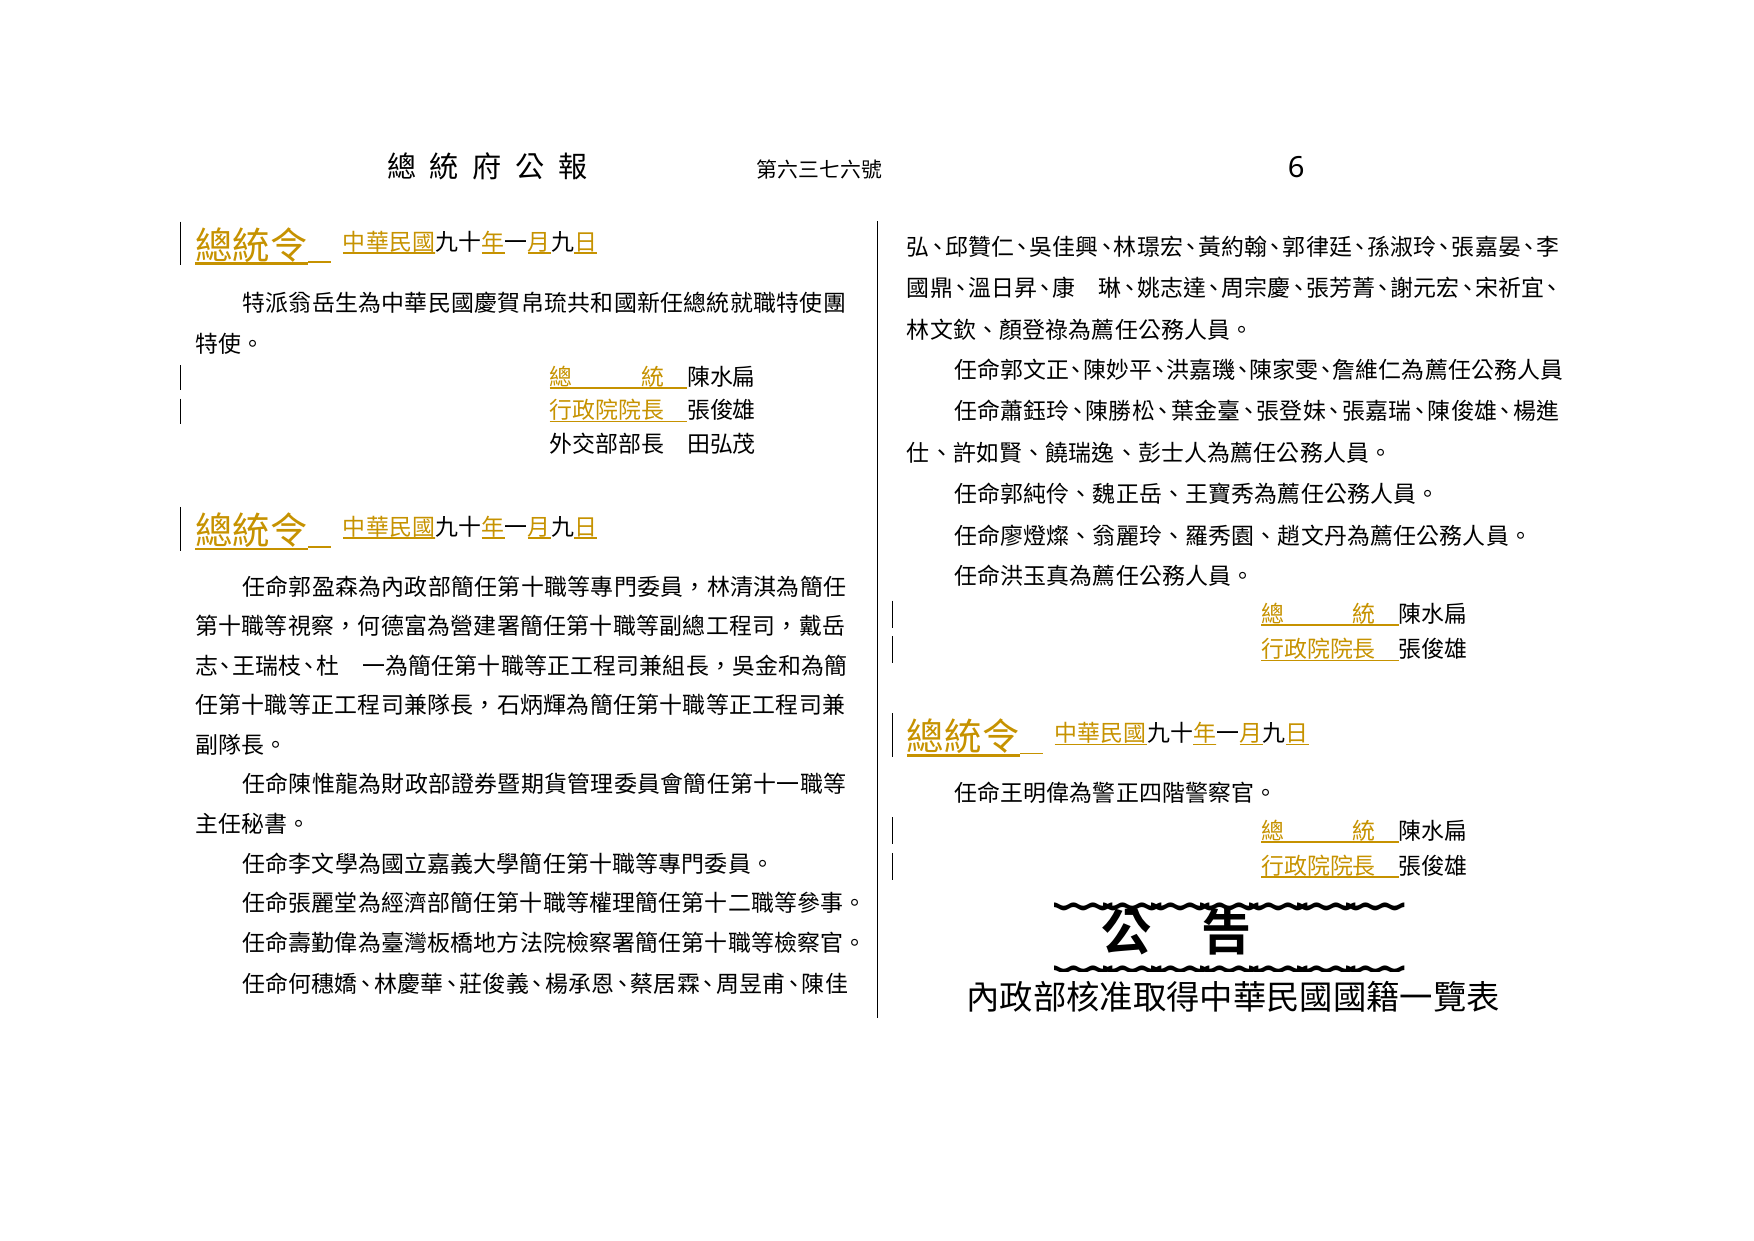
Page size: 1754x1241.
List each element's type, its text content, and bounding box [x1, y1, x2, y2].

table_header 總統令 [904, 713, 1051, 757]
text 任命壽勤偉為臺灣板橋地方法院檢察署簡任第十職等檢察官。 [195, 919, 847, 959]
text 任命郭文正、陳妙平、洪嘉璣、陳家雯、詹維仁為薦任公務人員。 [907, 347, 1559, 386]
text 外交部部長 田弘茂 [195, 432, 847, 457]
text 總 統 陳水扁 [907, 601, 1559, 628]
text 內政部核准取得中華民國國籍一覽表 [907, 976, 1559, 1017]
text 行政院院長 張俊雄 [195, 399, 847, 424]
text 任命蕭鈺玲、陳勝松、葉金臺、張登妹、張嘉瑞、陳俊雄、楊進仕、許如賢、饒瑞逸、彭士人為薦任公務人員。 [907, 386, 1559, 469]
text 任命郭盈森為內政部簡任第十職等專門委員，林清淇為簡任第十職等視察，何德富為營建署簡任第十職等副總工程司，戴岳志、王瑞枝、杜 一為簡任第十職等正工程司兼組長，吳金和為簡任第十職等正工程司兼隊長，石炳輝為簡任第十職等正工程司兼副隊長。 [195, 563, 847, 761]
text 任命張麗堂為經濟部簡任第十職等權理簡任第十二職等參事。 [195, 880, 847, 919]
text 任命洪玉真為薦任公務人員。 [907, 553, 1559, 592]
text 任命何穗嬌、林慶華、莊俊義、楊承恩、蔡居霖、周昱甫、陳佳弘、邱贊仁、吳佳興、林璟宏、黃約翰、郭律廷、孫淑玲、張嘉晏、李國鼎、溫日昇、康 琳、姚志達、周宗慶、張芳菁、謝元宏、宋祈宜、林文欽、顏登祿為薦任公務人員。 [195, 959, 847, 1001]
text 任命陳惟龍為財政部證券暨期貨管理委員會簡任第十一職等主任秘書。 [195, 761, 847, 840]
table_header 中華民國九十年一月九日 [340, 507, 852, 551]
table_header [904, 880, 1051, 905]
text 任命王明偉為警正四階警察官。 [907, 769, 1559, 809]
table_cell [904, 905, 1051, 957]
text 總 統 陳水扁 [907, 817, 1559, 844]
table_header 總統令 [192, 507, 340, 551]
text 行政院院長 張俊雄 [907, 636, 1559, 663]
table_header ﹏﹏﹏﹏﹏﹏﹏ [1051, 880, 1564, 905]
text 任命何穗嬌、林慶華、莊俊義、楊承恩、蔡居霖、周昱甫、陳佳弘、邱贊仁、吳佳興、林璟宏、黃約翰、郭律廷、孫淑玲、張嘉晏、李國鼎、溫日昇、康 琳、姚志達、周宗慶、張芳菁、謝元宏、宋祈宜、林文欽、顏登祿為薦任公務人員。 [907, 222, 1559, 347]
text 特派翁岳生為中華民國慶賀帛琉共和國新任總統就職特使團特使。 [195, 278, 847, 361]
table_cell 公告 [1051, 905, 1564, 957]
table_cell ﹏﹏﹏﹏﹏﹏﹏ [1051, 957, 1564, 976]
table_header 總統令 [192, 222, 340, 265]
text 行政院院長 張俊雄 [907, 853, 1559, 880]
text 任命郭純伶、魏正岳、王寶秀為薦任公務人員。 [907, 469, 1559, 511]
table_cell [904, 957, 1051, 976]
table_header 中華民國九十年一月九日 [340, 222, 852, 265]
text 任命廖燈燦、翁麗玲、羅秀園、趙文丹為薦任公務人員。 [907, 511, 1559, 553]
text 任命李文學為國立嘉義大學簡任第十職等專門委員。 [195, 840, 847, 880]
table_header 中華民國九十年一月九日 [1051, 713, 1564, 757]
text 總 統 陳水扁 [195, 365, 847, 390]
